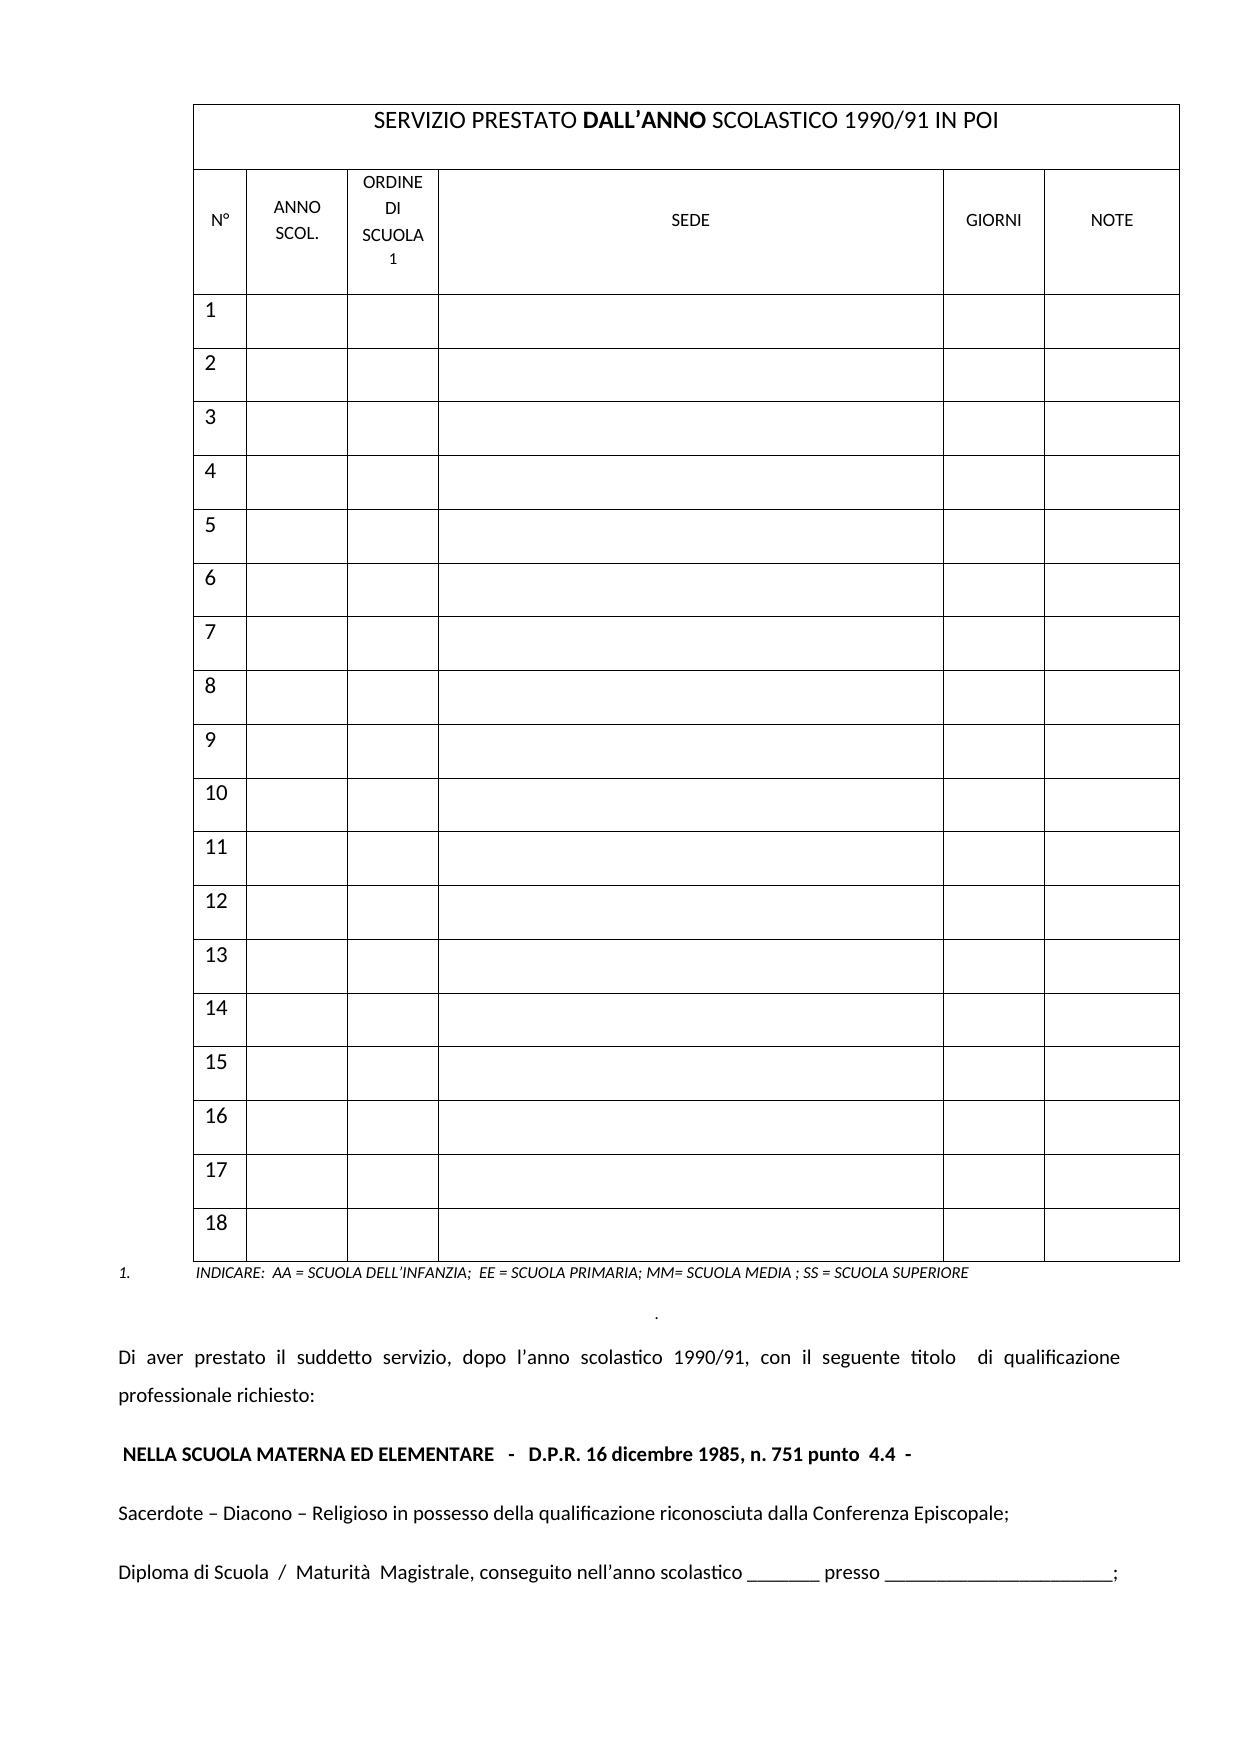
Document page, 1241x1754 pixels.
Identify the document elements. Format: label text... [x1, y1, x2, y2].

table_cell [348, 832, 438, 885]
table_cell [439, 564, 943, 616]
table_cell [439, 994, 943, 1046]
table_cell [348, 510, 438, 562]
table_cell [247, 725, 347, 777]
table_cell 12 [194, 886, 246, 939]
table_cell 11 [194, 832, 246, 885]
table_cell [1045, 886, 1179, 939]
table_cell 17 [194, 1155, 246, 1207]
table_cell [247, 564, 347, 616]
table_cell [944, 617, 1044, 670]
text Diploma di Scuola / Maturità Magistrale, conseguito nell’anno scolastico _______ presso ______________________; [118, 1559, 1122, 1585]
table_cell [944, 456, 1044, 509]
table_cell [348, 564, 438, 616]
table_cell [1045, 1047, 1179, 1100]
table_cell NOTE [1045, 170, 1179, 294]
table_cell [1045, 779, 1179, 831]
table_cell [247, 1209, 347, 1261]
table_cell [247, 295, 347, 347]
table_cell [1045, 671, 1179, 724]
table_cell [439, 349, 943, 401]
table_cell ORDINE DI SCUOLA 1 [348, 170, 438, 294]
table_cell [439, 1047, 943, 1100]
table_cell [1045, 456, 1179, 509]
table_cell [439, 1155, 943, 1207]
table_cell [247, 671, 347, 724]
table_cell [439, 456, 943, 509]
table_cell [944, 886, 1044, 939]
table_cell 5 [194, 510, 246, 562]
table_cell 18 [194, 1209, 246, 1261]
table_cell [348, 779, 438, 831]
table_cell [1045, 1155, 1179, 1207]
table_cell SERVIZIO PRESTATO DALL’ANNO SCOLASTICO 1990/91 IN POI [194, 105, 1179, 169]
table_cell [439, 671, 943, 724]
table_cell [1045, 295, 1179, 347]
table_cell [348, 456, 438, 509]
table_cell [439, 510, 943, 562]
table_cell GIORNI [944, 170, 1044, 294]
table_cell [1045, 1209, 1179, 1261]
table_cell [439, 1101, 943, 1154]
table_cell [944, 940, 1044, 992]
table_cell 1 [194, 295, 246, 347]
table_cell [247, 456, 347, 509]
table_cell [348, 994, 438, 1046]
list INDICARE: AA = SCUOLA DELL’INFANZIA; EE = SCUOLA PRIMARIA; MM= SCUOLA MEDIA ; SS = SCUOLA SUPERIORE [118, 1262, 1122, 1282]
table_cell 16 [194, 1101, 246, 1154]
table_cell 2 [194, 349, 246, 401]
table_cell [944, 994, 1044, 1046]
table_cell [247, 1047, 347, 1100]
table_cell [944, 295, 1044, 347]
table_cell 9 [194, 725, 246, 777]
table_cell 6 [194, 564, 246, 616]
table_cell 4 [194, 456, 246, 509]
table_cell [944, 671, 1044, 724]
table_cell [247, 886, 347, 939]
table_cell [348, 1101, 438, 1154]
table_cell [1045, 940, 1179, 992]
table_cell [247, 1155, 347, 1207]
table_cell [247, 402, 347, 455]
table_cell [944, 510, 1044, 562]
table_cell [439, 886, 943, 939]
table_cell [439, 725, 943, 777]
table_cell [247, 510, 347, 562]
table_cell 15 [194, 1047, 246, 1100]
table_cell [944, 1155, 1044, 1207]
table_cell [247, 832, 347, 885]
table_cell [944, 402, 1044, 455]
table_cell [247, 779, 347, 831]
table_cell 7 [194, 617, 246, 670]
table_cell [944, 832, 1044, 885]
table_cell N° [194, 170, 246, 294]
table_cell [348, 295, 438, 347]
table_cell ANNO SCOL. [247, 170, 347, 294]
table_cell [247, 940, 347, 992]
table_cell [247, 1101, 347, 1154]
table_cell 8 [194, 671, 246, 724]
table_cell [348, 940, 438, 992]
table_cell [1045, 832, 1179, 885]
table_cell [247, 994, 347, 1046]
table_cell [348, 725, 438, 777]
table_cell [439, 940, 943, 992]
table_cell [439, 617, 943, 670]
table_cell [439, 295, 943, 347]
table_cell [944, 1209, 1044, 1261]
table_cell [944, 349, 1044, 401]
table_cell [1045, 1101, 1179, 1154]
table_cell [348, 1155, 438, 1207]
table_cell [1045, 510, 1179, 562]
table_cell [439, 1209, 943, 1261]
table_cell [247, 617, 347, 670]
table_cell [944, 779, 1044, 831]
table_cell [348, 1209, 438, 1261]
table_cell 14 [194, 994, 246, 1046]
table_cell [1045, 564, 1179, 616]
table_cell [348, 1047, 438, 1100]
table_cell [247, 349, 347, 401]
table_cell [1045, 725, 1179, 777]
table_cell [944, 564, 1044, 616]
table_cell SEDE [439, 170, 943, 294]
table_cell [439, 779, 943, 831]
table_cell [439, 832, 943, 885]
text NELLA SCUOLA MATERNA ED ELEMENTARE - D.P.R. 16 dicembre 1985, n. 751 punto 4.4 - [118, 1442, 1122, 1467]
table_cell [1045, 402, 1179, 455]
table_cell [944, 725, 1044, 777]
table_cell [1045, 994, 1179, 1046]
table_cell [439, 402, 943, 455]
table_cell 10 [194, 779, 246, 831]
table_cell [1045, 617, 1179, 670]
table_cell [1045, 349, 1179, 401]
table_cell [348, 349, 438, 401]
table_cell [348, 402, 438, 455]
table_cell [348, 671, 438, 724]
text Sacerdote – Diacono – Religioso in possesso della qualificazione riconosciuta dalla Conferenza Episcopale; [118, 1501, 1122, 1526]
table_cell [348, 886, 438, 939]
table_cell 13 [194, 940, 246, 992]
table_cell [944, 1047, 1044, 1100]
text Di aver prestato il suddetto servizio, dopo l’anno scolastico 1990/91, con il seguente titolo di qualificazione professionale richiesto: [118, 1344, 1122, 1408]
text . [118, 1303, 1122, 1324]
table_cell 3 [194, 402, 246, 455]
table_cell [944, 1101, 1044, 1154]
table_cell [348, 617, 438, 670]
